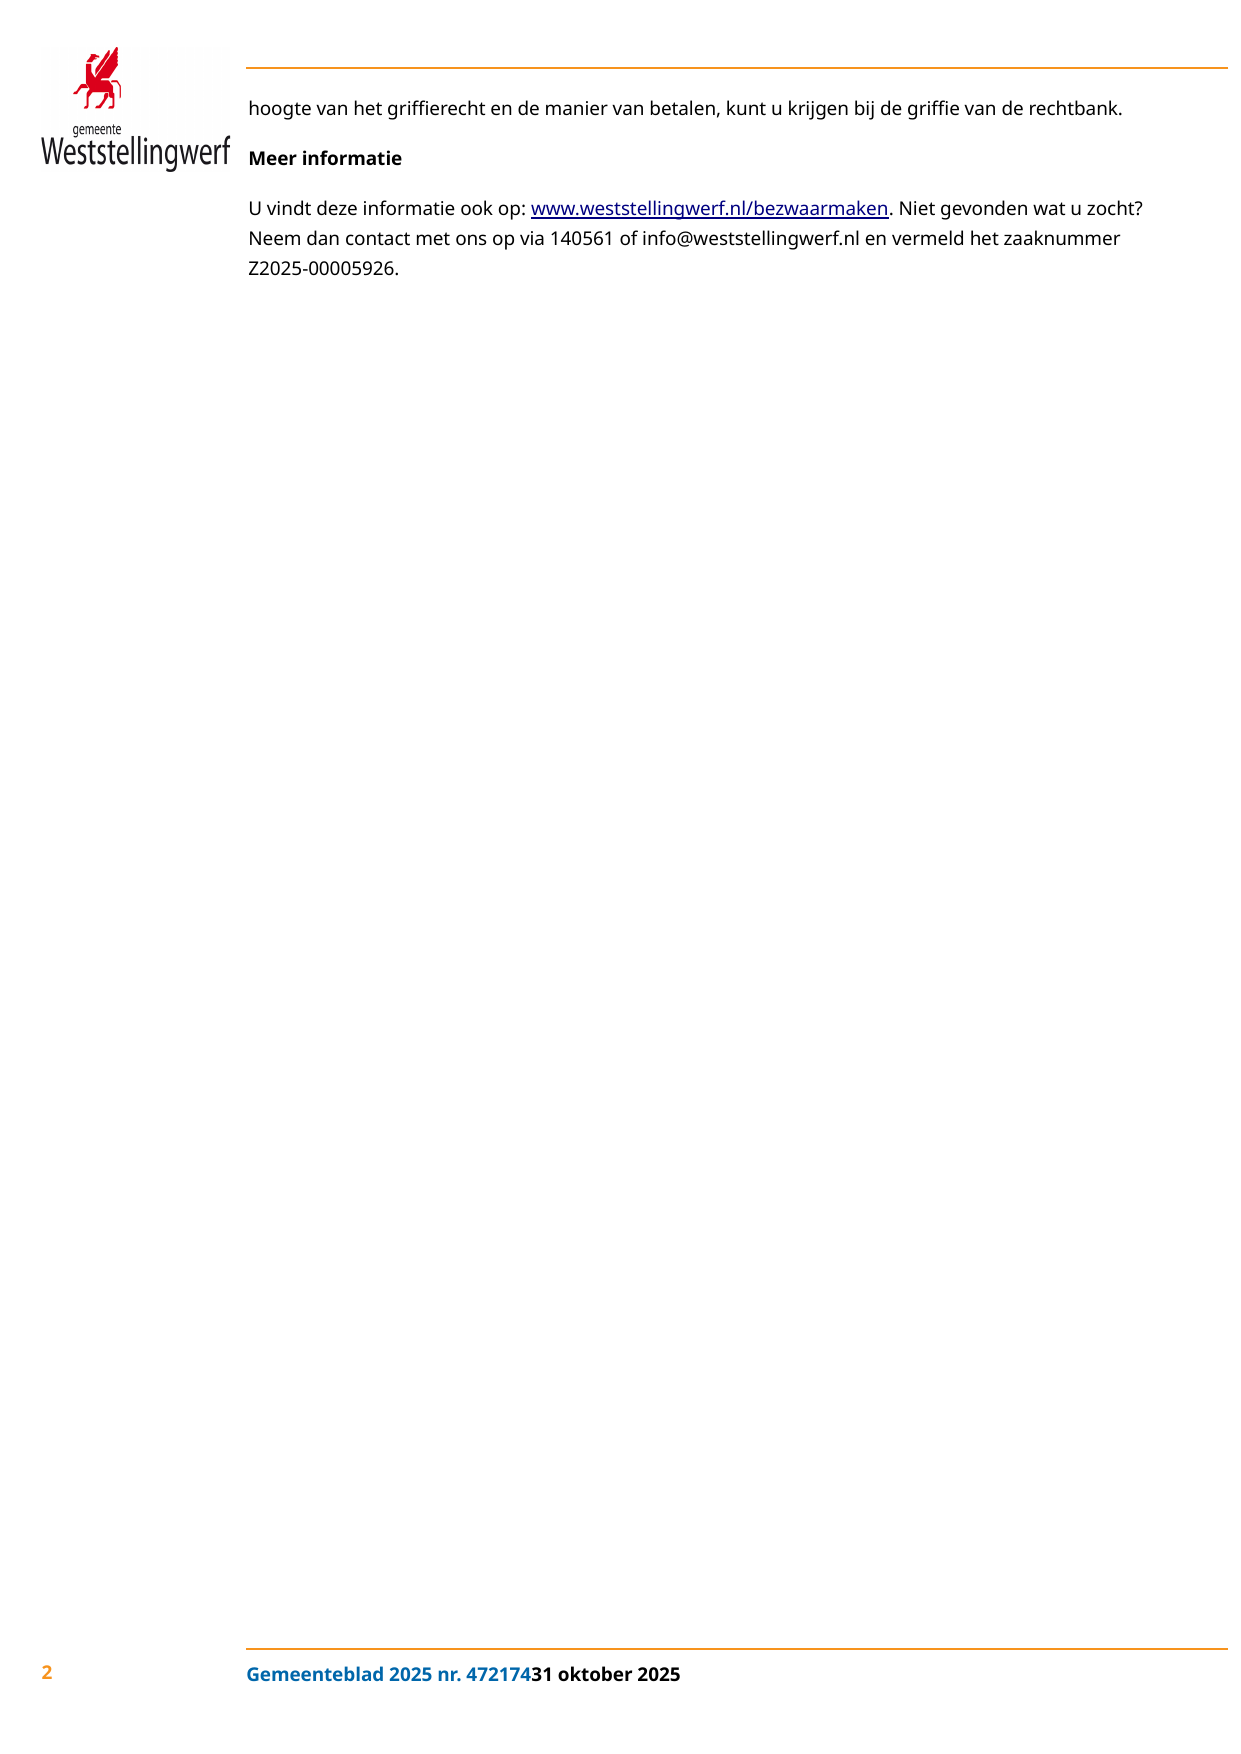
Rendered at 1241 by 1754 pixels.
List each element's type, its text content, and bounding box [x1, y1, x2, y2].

text U vindt deze informatie ook op: www.weststellingwerf.nl/bezwaarmaken. Niet gevonden wat u zocht? Neem dan contact met ons op via 140561 of info@weststellingwerf.nl en vermeld het zaaknummer Z2025-00005926. [248, 196, 1152, 281]
text Meer informatie [248, 145, 1152, 171]
text hoogte van het griffierecht en de manier van betalen, kunt u krijgen bij de griffie van de rechtbank. [248, 95, 1152, 121]
picture [41, 47, 231, 172]
